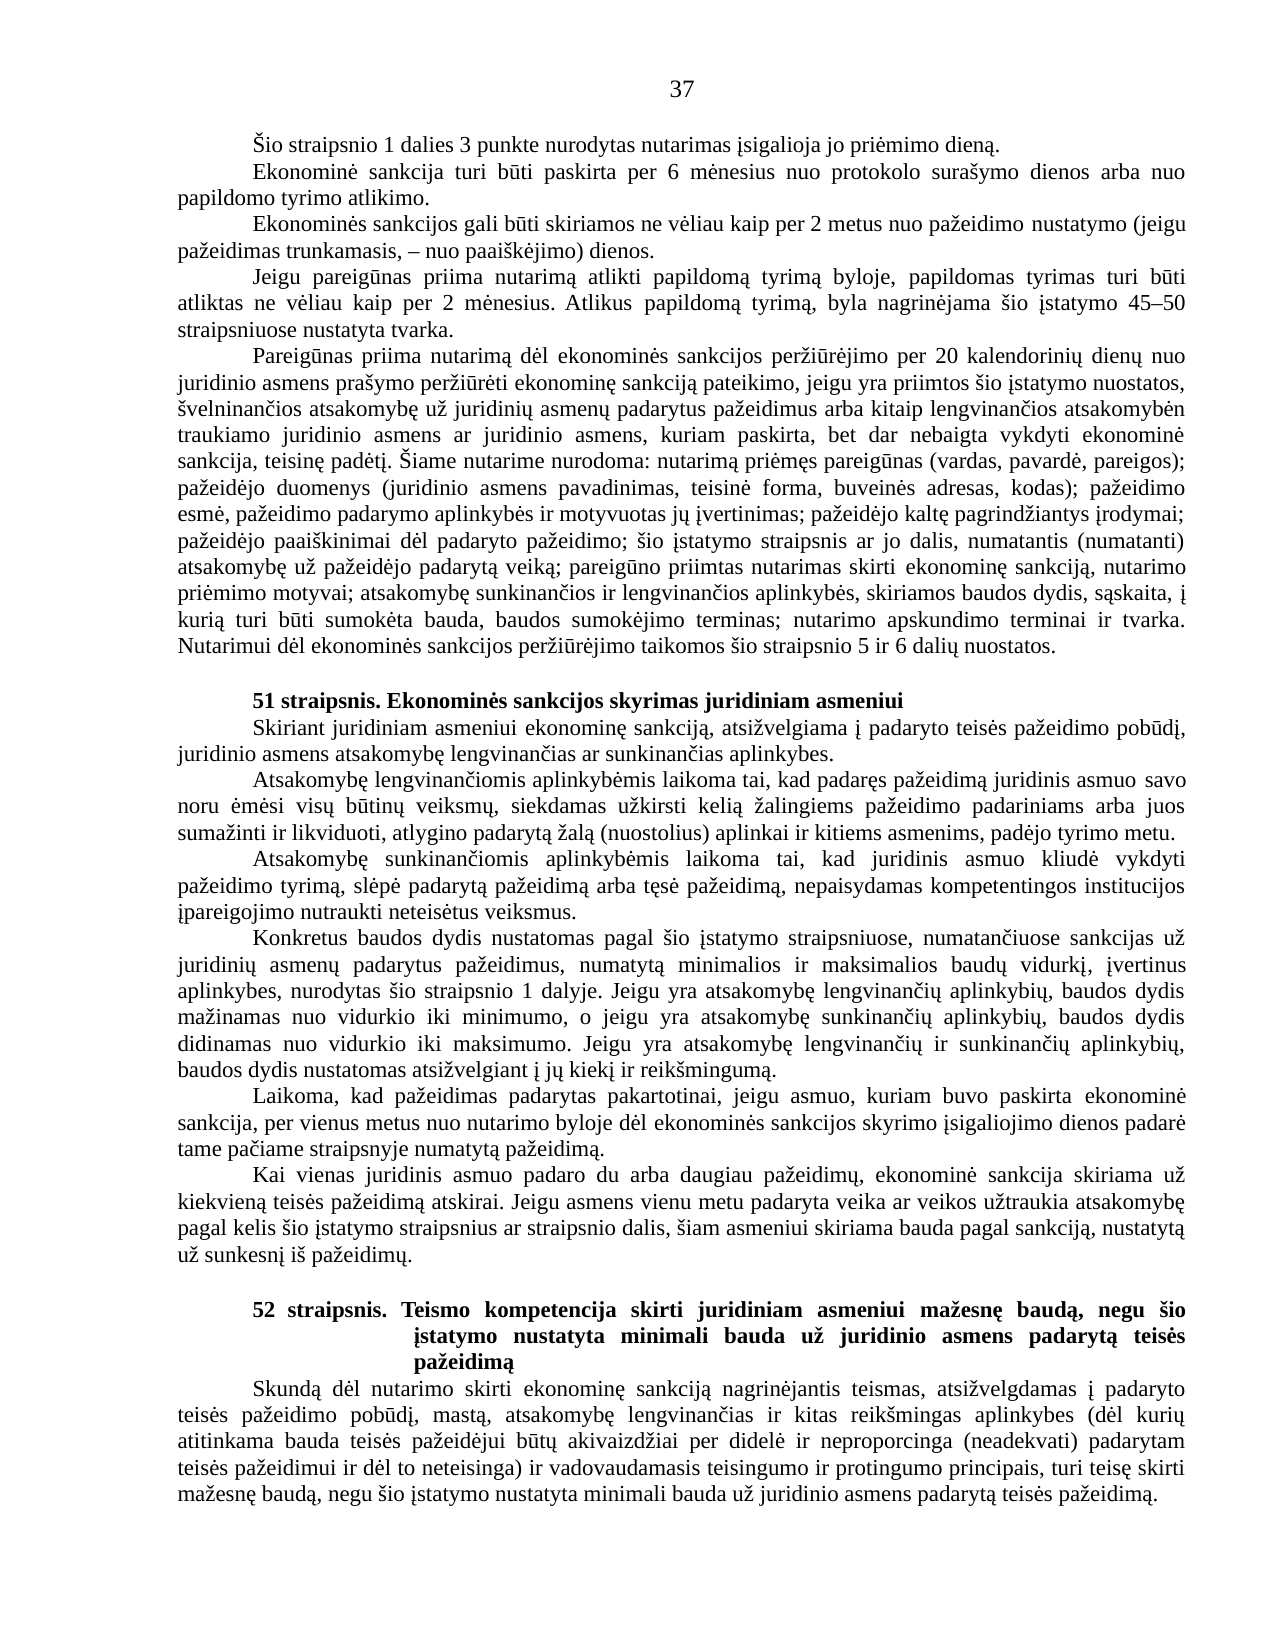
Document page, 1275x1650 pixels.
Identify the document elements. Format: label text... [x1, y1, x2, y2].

text Skiriant juridiniam asmeniui ekonominę sankciją, atsižvelgiama į padaryto teisės pažeidimo pobūdį, juridinio asmens atsakomybę lengvinančias ar sunkinančias aplinkybes. [177, 713, 1186, 766]
text 52 straipsnis. Teismo kompetencija skirti juridiniam asmeniui mažesnę baudą, negu šio įstatymo nustatyta minimali bauda už juridinio asmens padarytą teisės pažeidimą [252, 1296, 1186, 1375]
text Kai vienas juridinis asmuo padaro du arba daugiau pažeidimų, ekonominė sankcija skiriama už kiekvieną teisės pažeidimą atskirai. Jeigu asmens vienu metu padaryta veika ar veikos užtraukia atsakomybę pagal kelis šio įstatymo straipsnius ar straipsnio dalis, šiam asmeniui skiriama bauda pagal sankciją, nustatytą už sunkesnį iš pažeidimų. [177, 1162, 1186, 1267]
text Atsakomybę sunkinančiomis aplinkybėmis laikoma tai, kad juridinis asmuo kliudė vykdyti pažeidimo tyrimą, slėpė padarytą pažeidimą arba tęsė pažeidimą, nepaisydamas kompetentingos institucijos įpareigojimo nutraukti neteisėtus veiksmus. [177, 845, 1186, 924]
text Pareigūnas priima nutarimą dėl ekonominės sankcijos peržiūrėjimo per 20 kalendorinių dienų nuo juridinio asmens prašymo peržiūrėti ekonominę sankciją pateikimo, jeigu yra priimtos šio įstatymo nuostatos, švelninančios atsakomybę už juridinių asmenų padarytus pažeidimus arba kitaip lengvinančios atsakomybėn traukiamo juridinio asmens ar juridinio asmens, kuriam paskirta, bet dar nebaigta vykdyti ekonominė sankcija, teisinę padėtį. Šiame nutarime nurodoma: nutarimą priėmęs pareigūnas (vardas, pavardė, pareigos); pažeidėjo duomenys (juridinio asmens pavadinimas, teisinė forma, buveinės adresas, kodas); pažeidimo esmė, pažeidimo padarymo aplinkybės ir motyvuotas jų įvertinimas; pažeidėjo kaltę pagrindžiantys įrodymai; pažeidėjo paaiškinimai dėl padaryto pažeidimo; šio įstatymo straipsnis ar jo dalis, numatantis (numatanti) atsakomybę už pažeidėjo padarytą veiką; pareigūno priimtas nutarimas skirti ekonominę sankciją, nutarimo priėmimo motyvai; atsakomybę sunkinančios ir lengvinančios aplinkybės, skiriamos baudos dydis, sąskaita, į kurią turi būti sumokėta bauda, baudos sumokėjimo terminas; nutarimo apskundimo terminai ir tvarka. Nutarimui dėl ekonominės sankcijos peržiūrėjimo taikomos šio straipsnio 5 ir 6 dalių nuostatos. [177, 342, 1186, 658]
text Konkretus baudos dydis nustatomas pagal šio įstatymo straipsniuose, numatančiuose sankcijas už juridinių asmenų padarytus pažeidimus, numatytą minimalios ir maksimalios baudų vidurkį, įvertinus aplinkybes, nurodytas šio straipsnio 1 dalyje. Jeigu yra atsakomybę lengvinančių aplinkybių, baudos dydis mažinamas nuo vidurkio iki minimumo, o jeigu yra atsakomybę sunkinančių aplinkybių, baudos dydis didinamas nuo vidurkio iki maksimumo. Jeigu yra atsakomybę lengvinančių ir sunkinančių aplinkybių, baudos dydis nustatomas atsižvelgiant į jų kiekį ir reikšmingumą. [177, 924, 1186, 1082]
text Skundą dėl nutarimo skirti ekonominę sankciją nagrinėjantis teismas, atsižvelgdamas į padaryto teisės pažeidimo pobūdį, mastą, atsakomybę lengvinančias ir kitas reikšmingas aplinkybes (dėl kurių atitinkama bauda teisės pažeidėjui būtų akivaizdžiai per didelė ir neproporcinga (neadekvati) padarytam teisės pažeidimui ir dėl to neteisinga) ir vadovaudamasis teisingumo ir protingumo principais, turi teisę skirti mažesnę baudą, negu šio įstatymo nustatyta minimali bauda už juridinio asmens padarytą teisės pažeidimą. [177, 1375, 1186, 1507]
text Ekonominės sankcijos gali būti skiriamos ne vėliau kaip per 2 metus nuo pažeidimo nustatymo (jeigu pažeidimas trunkamasis, – nuo paaiškėjimo) dienos. [177, 210, 1186, 263]
text Šio straipsnio 1 dalies 3 punkte nurodytas nutarimas įsigalioja jo priėmimo dieną. [177, 131, 1186, 158]
text Atsakomybę lengvinančiomis aplinkybėmis laikoma tai, kad padaręs pažeidimą juridinis asmuo savo noru ėmėsi visų būtinų veiksmų, siekdamas užkirsti kelią žalingiems pažeidimo padariniams arba juos sumažinti ir likviduoti, atlygino padarytą žalą (nuostolius) aplinkai ir kitiems asmenims, padėjo tyrimo metu. [177, 766, 1186, 845]
text Jeigu pareigūnas priima nutarimą atlikti papildomą tyrimą byloje, papildomas tyrimas turi būti atliktas ne vėliau kaip per 2 mėnesius. Atlikus papildomą tyrimą, byla nagrinėjama šio įstatymo 45–50 straipsniuose nustatyta tvarka. [177, 263, 1186, 342]
text Ekonominė sankcija turi būti paskirta per 6 mėnesius nuo protokolo surašymo dienos arba nuo papildomo tyrimo atlikimo. [177, 158, 1186, 210]
text Laikoma, kad pažeidimas padarytas pakartotinai, jeigu asmuo, kuriam buvo paskirta ekonominė sankcija, per vienus metus nuo nutarimo byloje dėl ekonominės sankcijos skyrimo įsigaliojimo dienos padarė tame pačiame straipsnyje numatytą pažeidimą. [177, 1082, 1186, 1162]
text 51 straipsnis. Ekonominės sankcijos skyrimas juridiniam asmeniui [177, 687, 1186, 713]
